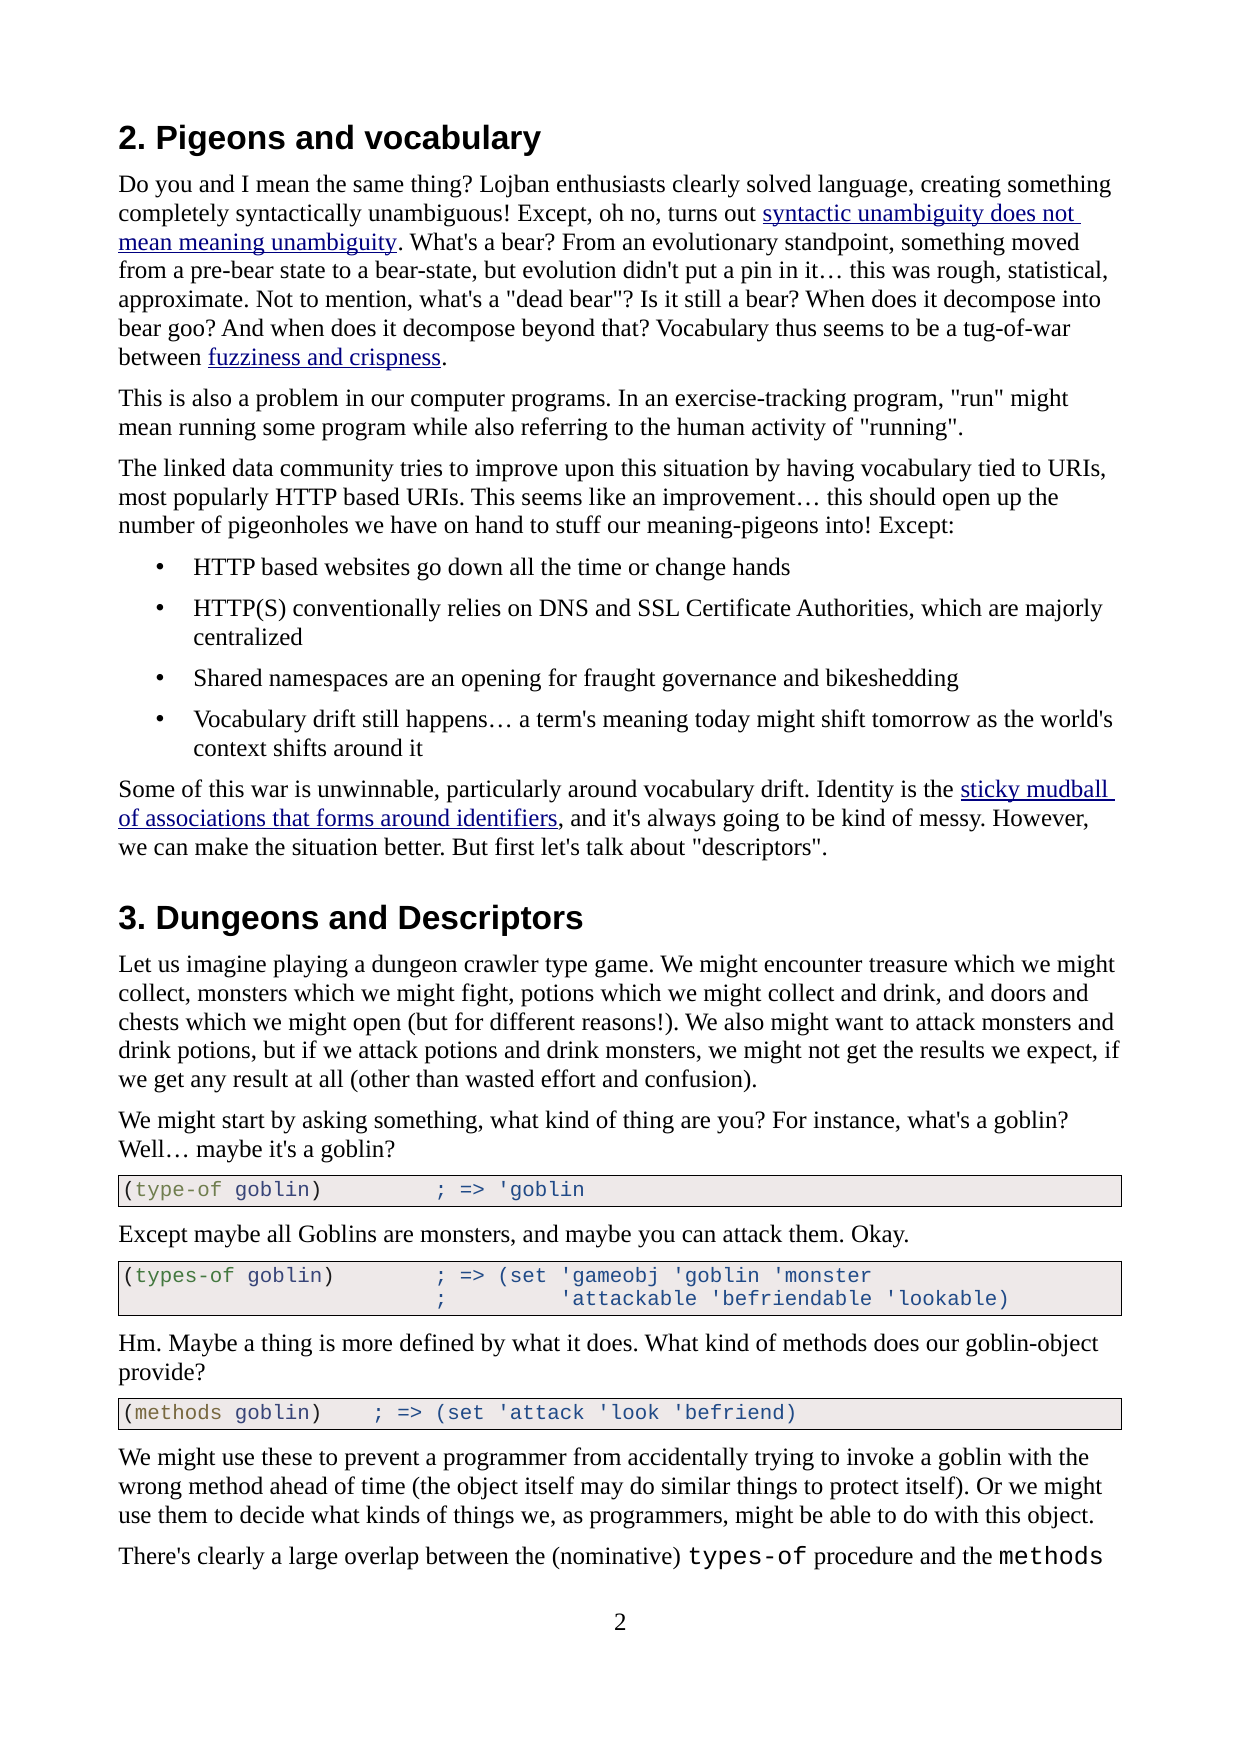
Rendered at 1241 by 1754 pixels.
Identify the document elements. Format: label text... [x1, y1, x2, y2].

text Let us imagine playing a dungeon crawler type game. We might encounter treasure which we might collect, monsters which we might fight, potions which we might collect and drink, and doors and chests which we might open (but for different reasons!). We also might want to attack monsters and drink potions, but if we attack potions and drink monsters, we might not get the results we expect, if we get any result at all (other than wasted effort and confusion). [118, 949, 1122, 1093]
text We might start by asking something, what kind of thing are you? For instance, what's a goblin? Well… maybe it's a goblin? [118, 1105, 1122, 1163]
text This is also a problem in our computer programs. In an exercise-tracking program, "run" might mean running some program while also referring to the human activity of "running". [118, 383, 1122, 441]
text The linked data community tries to improve upon this situation by having vocabulary tied to URIs, most popularly HTTP based URIs. This seems like an improvement… this should open up the number of pigeonholes we have on hand to stuff our meaning-pigeons into! Except: [118, 453, 1122, 539]
text Some of this war is unwinnable, particularly around vocabulary drift. Identity is the sticky mudball of associations that forms around identifiers, and it's always going to be kind of messy. However, we can make the situation better. But first let's talk about "descriptors". [118, 774, 1122, 861]
text There's clearly a large overlap between the (nominative) types-of procedure and the methods [118, 1541, 1122, 1572]
text Except maybe all Goblins are monsters, and maybe you can attack them. Okay. [118, 1219, 1122, 1248]
text Do you and I mean the same thing? Lojban enthusiasts clearly solved language, creating something completely syntactically unambiguous! Except, oh no, turns out syntactic unambiguity does not mean meaning unambiguity. What's a bear? From an evolutionary standpoint, something moved from a pre-bear state to a bear-state, but evolution didn't put a pin in it… this was rough, statistical, approximate. Not to mention, what's a "dead bear"? Is it still a bear? When does it decompose into bear goo? And when does it decompose beyond that? Vocabulary thus seems to be a tug-of-war between fuzziness and crispness. [118, 169, 1122, 371]
list Shared namespaces are an opening for fraught governance and bikeshedding [156, 663, 1122, 692]
text We might use these to prevent a programmer from accidentally trying to invoke a goblin with the wrong method ahead of time (the object itself may do similar things to protect itself). Or we might use them to decide what kinds of things we, as programmers, might be able to do with this object. [118, 1442, 1122, 1528]
subtitle Dungeons and Descriptors [118, 898, 1122, 937]
list HTTP based websites go down all the time or change hands [156, 552, 1122, 581]
text ; 'attackable 'befriendable 'lookable) [119, 1284, 1121, 1315]
text (methods goblin) ; => (set 'attack 'look 'befriend) [119, 1399, 1121, 1429]
text (type-of goblin) ; => 'goblin [119, 1176, 1121, 1206]
list HTTP(S) conventionally relies on DNS and SSL Certificate Authorities, which are majorly centralized [156, 593, 1122, 651]
text (types-of goblin) ; => (set 'gameobj 'goblin 'monster [119, 1262, 1121, 1284]
text Hm. Maybe a thing is more defined by what it does. What kind of methods does our goblin-object provide? [118, 1328, 1122, 1386]
subtitle Pigeons and vocabulary [118, 118, 1122, 157]
list Vocabulary drift still happens… a term's meaning today might shift tomorrow as the world's context shifts around it [156, 704, 1122, 762]
